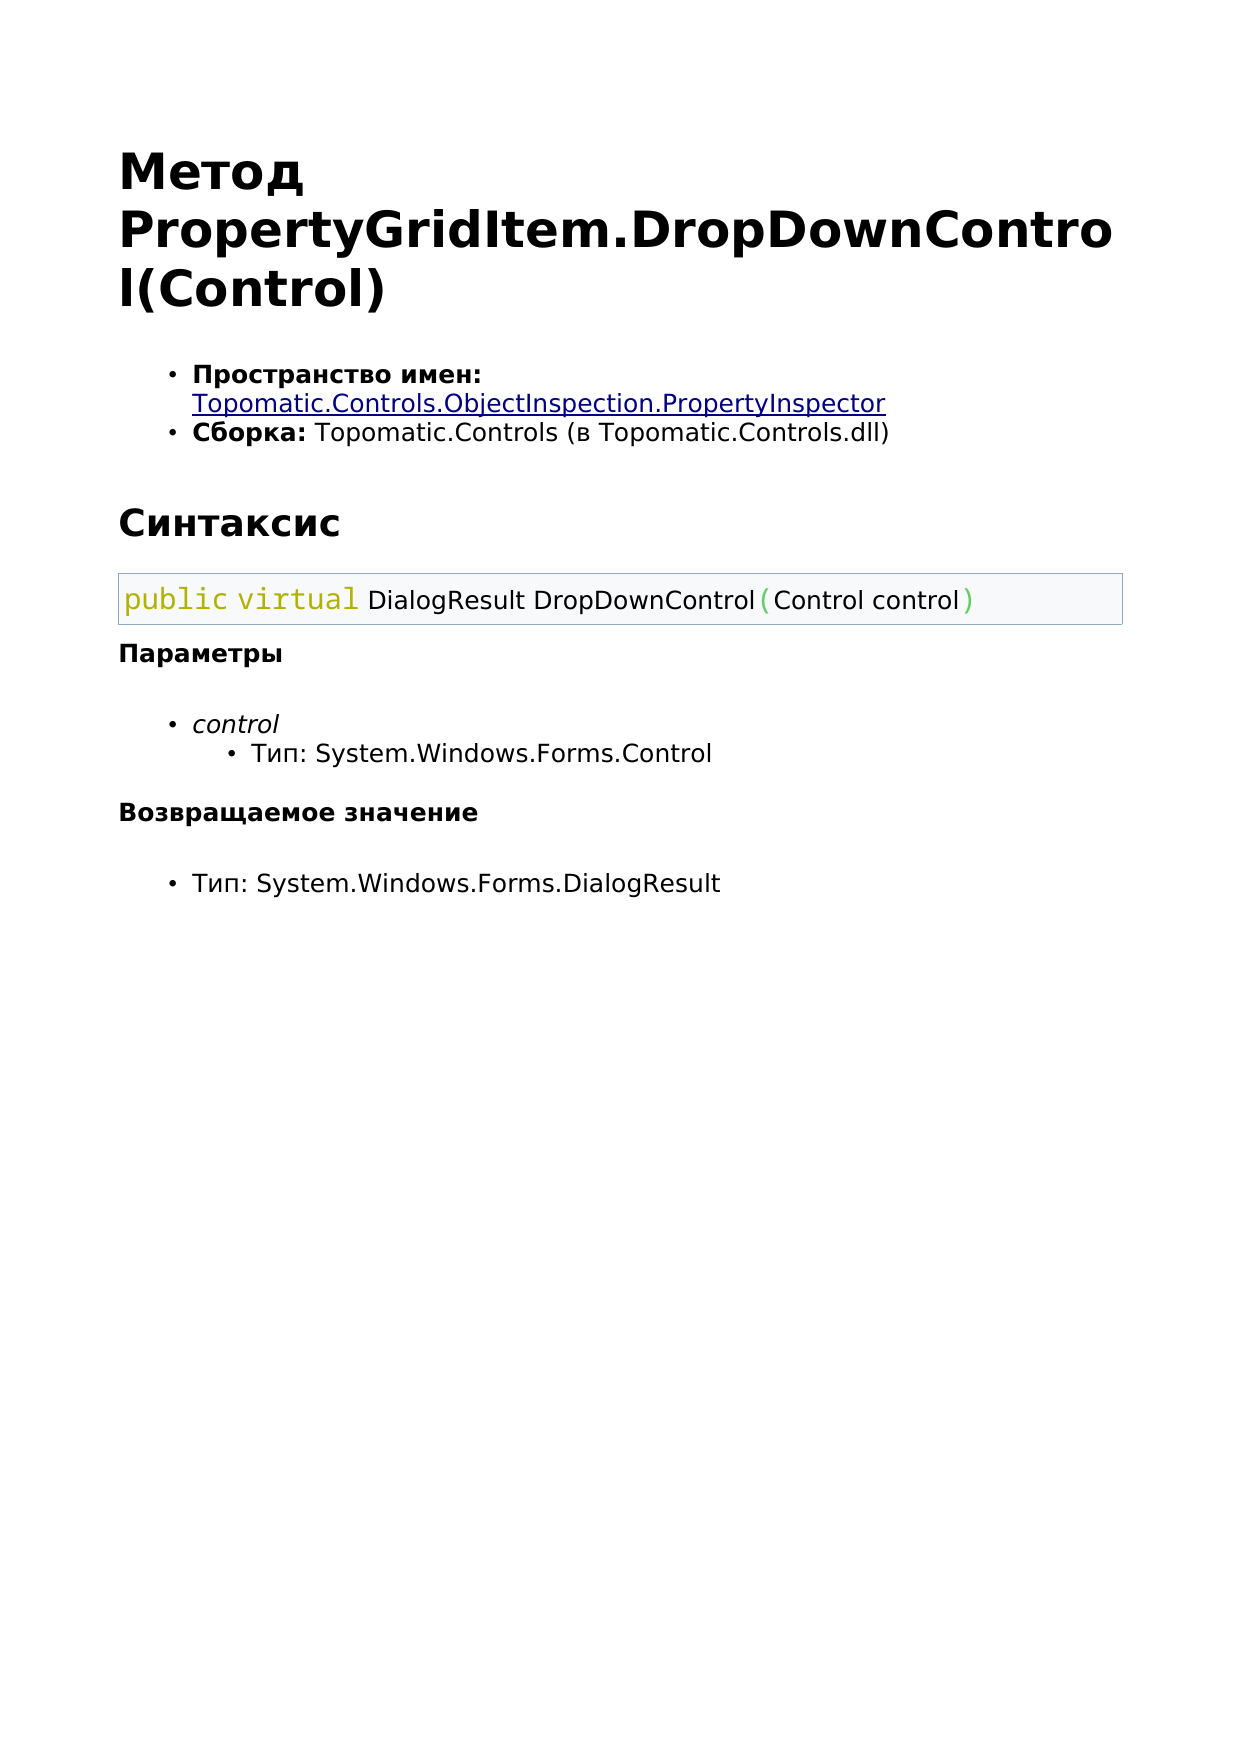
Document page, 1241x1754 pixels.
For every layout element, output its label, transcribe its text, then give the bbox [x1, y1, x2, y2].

subtitle Синтаксис [118, 502, 1122, 545]
list Тип: System.Windows.Forms.DialogResult [177, 869, 1122, 898]
text Возвращаемое значение [118, 798, 1122, 827]
list Сборка: Topomatic.Controls (в Topomatic.Controls.dll) [177, 418, 1122, 447]
list control [177, 710, 1122, 739]
list Тип: System.Windows.Forms.Control [236, 739, 1122, 768]
list Пространство имен: Topomatic.Controls.ObjectInspection.PropertyInspector [177, 360, 1122, 418]
subtitle Метод PropertyGridItem.DropDownControl(Control) [118, 143, 1122, 318]
table_header public virtual DialogResult DropDownControl(Control control) [119, 574, 1122, 624]
text Параметры [118, 639, 1122, 668]
